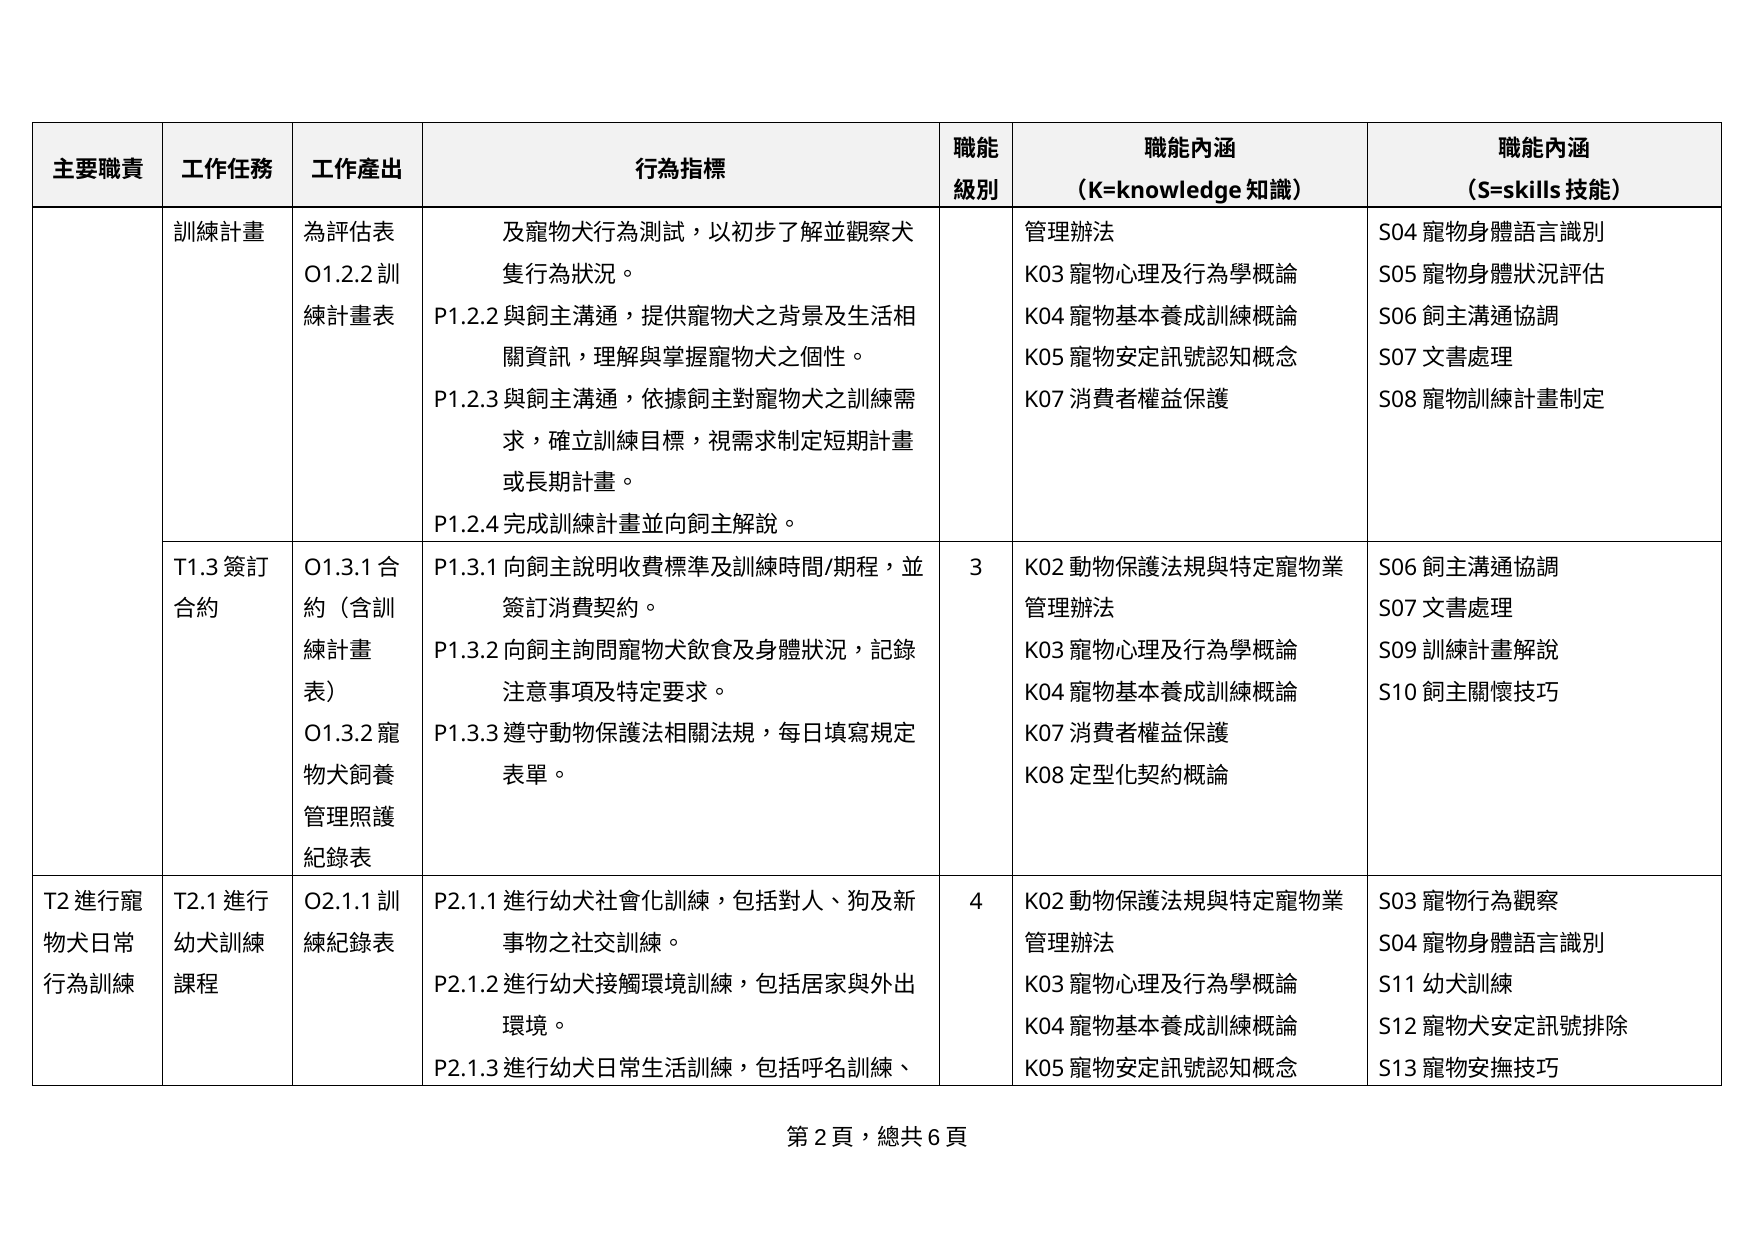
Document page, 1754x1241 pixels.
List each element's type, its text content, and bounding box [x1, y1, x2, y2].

table_header 職能 級別 [940, 123, 1012, 206]
table_header 職能內涵 （S=skills技能） [1368, 123, 1721, 206]
table_header 職能內涵 （K=knowledge知識） [1013, 123, 1367, 206]
table_cell P2.1.1進行幼犬社會化訓練，包括對人、狗及新事物之社交訓練。 P2.1.2進行幼犬接觸環境訓練，包括居家與外出環境。 P2.1.3進行幼犬日常生活訓練，包括呼名訓練、 [423, 876, 939, 1084]
table_header 主要職責 [33, 123, 162, 206]
table_cell K02動物保護法規與特定寵物業管理辦法 K03寵物心理及行為學概論 K04寵物基本養成訓練概論 K05寵物安定訊號認知概念 [1013, 876, 1367, 1084]
table_cell O1.3.1合約（含訓練計畫表） O1.3.2寵物犬飼養管理照護紀錄表 [293, 542, 422, 875]
table_cell 3 [940, 542, 1012, 875]
table_header 行為指標 [423, 123, 939, 206]
table_cell K02動物保護法規與特定寵物業管理辦法 K03寵物心理及行為學概論 K04寵物基本養成訓練概論 K07消費者權益保護 K08定型化契約概論 [1013, 542, 1367, 875]
table_cell 管理辦法 K03寵物心理及行為學概論 K04寵物基本養成訓練概論 K05寵物安定訊號認知概念 K07消費者權益保護 [1013, 208, 1367, 541]
table_cell S04寵物身體語言識別 S05寵物身體狀況評估 S06飼主溝通協調 S07文書處理 S08寵物訓練計畫制定 [1368, 208, 1721, 541]
table_cell O2.1.1訓練紀錄表 [293, 876, 422, 1084]
table_cell 4 [940, 876, 1012, 1084]
table_cell 及寵物犬行為測試，以初步了解並觀察犬隻行為狀況。 P1.2.2與飼主溝通，提供寵物犬之背景及生活相關資訊，理解與掌握寵物犬之個性。 P1.2.3與飼主溝通，依據飼主對寵物犬之訓練需求，確立訓練目標，視需求制定短期計畫或長期計畫。 P1.2.4完成訓練計畫並向飼主解說。 [423, 208, 939, 541]
table_cell [940, 208, 1012, 541]
table_cell 訓練計畫 [163, 208, 292, 541]
table_cell S03寵物行為觀察 S04寵物身體語言識別 S11幼犬訓練 S12寵物犬安定訊號排除 S13寵物安撫技巧 [1368, 876, 1721, 1084]
table_cell T1.3簽訂合約 [163, 542, 292, 875]
table_header 工作產出 [293, 123, 422, 206]
table_cell T2.1進行幼犬訓練課程 [163, 876, 292, 1084]
table_cell P1.3.1向飼主說明收費標準及訓練時間/期程，並簽訂消費契約。 P1.3.2向飼主詢問寵物犬飲食及身體狀況，記錄注意事項及特定要求。 P1.3.3遵守動物保護法相關法規，每日填寫規定表單。 [423, 542, 939, 875]
table_cell S06飼主溝通協調 S07文書處理 S09訓練計畫解說 S10飼主關懷技巧 [1368, 542, 1721, 875]
table_header 工作任務 [163, 123, 292, 206]
table_cell 為評估表 O1.2.2訓練計畫表 [293, 208, 422, 541]
table_cell T2進行寵物犬日常行為訓練 [33, 876, 162, 1084]
